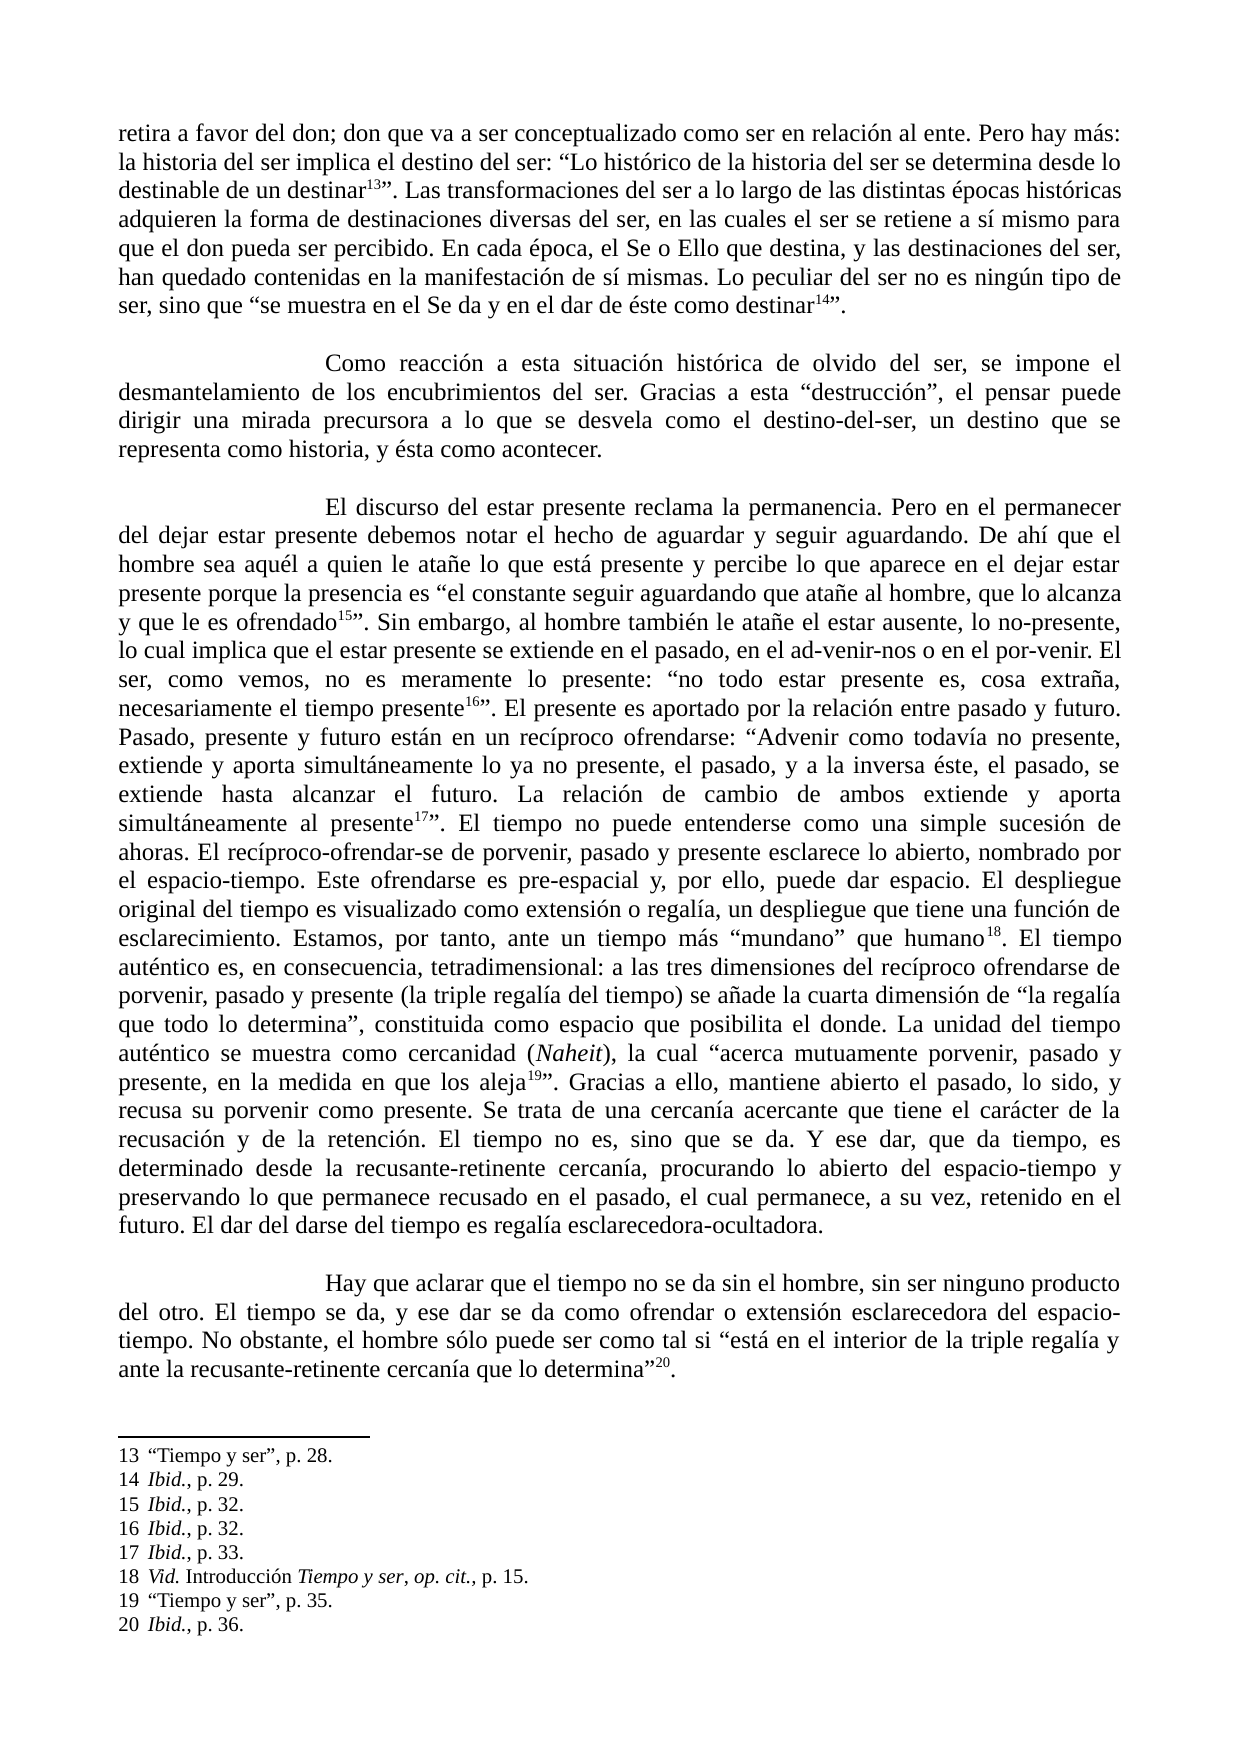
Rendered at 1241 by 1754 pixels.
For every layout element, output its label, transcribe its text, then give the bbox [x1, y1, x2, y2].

text “Tiempo y ser”, p. 35. [118, 1588, 1122, 1612]
text “Tiempo y ser”, p. 28. [118, 1443, 1122, 1467]
text Como reacción a esta situación histórica de olvido del ser, se impone el desmantelamiento de los encubrimientos del ser. Gracias a esta “destrucción”, el pensar puede dirigir una mirada precursora a lo que se desvela como el destino-del-ser, un destino que se representa como historia, y ésta como acontecer. [118, 348, 1122, 463]
text Ibid., p. 33. [118, 1539, 1122, 1564]
text Ibid., p. 32. [118, 1491, 1122, 1516]
text Hay que aclarar que el tiempo no se da sin el hombre, sin ser ninguno producto del otro. El tiempo se da, y ese dar se da como ofrendar o extensión esclarecedora del espacio-tiempo. No obstante, el hombre sólo puede ser como tal si “está en el interior de la triple regalía y ante la recusante-retinente cercanía que lo determina”. [118, 1268, 1122, 1383]
text Ibid., p. 29. [118, 1467, 1122, 1491]
text Vid. Introducción Tiempo y ser, op. cit., p. 15. [118, 1564, 1122, 1588]
text El discurso del estar presente reclama la permanencia. Pero en el permanecer del dejar estar presente debemos notar el hecho de aguardar y seguir aguardando. De ahí que el hombre sea aquél a quien le atañe lo que está presente y percibe lo que aparece en el dejar estar presente porque la presencia es “el constante seguir aguardando que atañe al hombre, que lo alcanza y que le es ofrendado”. Sin embargo, al hombre también le atañe el estar ausente, lo no-presente, lo cual implica que el estar presente se extiende en el pasado, en el ad-venir-nos o en el por-venir. El ser, como vemos, no es meramente lo presente: “no todo estar presente es, cosa extraña, necesariamente el tiempo presente”. El presente es aportado por la relación entre pasado y futuro. Pasado, presente y futuro están en un recíproco ofrendarse: “Advenir como todavía no presente, extiende y aporta simultáneamente lo ya no presente, el pasado, y a la inversa éste, el pasado, se extiende hasta alcanzar el futuro. La relación de cambio de ambos extiende y aporta simultáneamente al presente”. El tiempo no puede entenderse como una simple sucesión de ahoras. El recíproco-ofrendar-se de porvenir, pasado y presente esclarece lo abierto, nombrado por el espacio-tiempo. Este ofrendarse es pre-espacial y, por ello, puede dar espacio. El despliegue original del tiempo es visualizado como extensión o regalía, un despliegue que tiene una función de esclarecimiento. Estamos, por tanto, ante un tiempo más “mundano” que humano. El tiempo auténtico es, en consecuencia, tetradimensional: a las tres dimensiones del recíproco ofrendarse de porvenir, pasado y presente (la triple regalía del tiempo) se añade la cuarta dimensión de “la regalía que todo lo determina”, constituida como espacio que posibilita el donde. La unidad del tiempo auténtico se muestra como cercanidad (Naheit), la cual “acerca mutuamente porvenir, pasado y presente, en la medida en que los aleja”. Gracias a ello, mantiene abierto el pasado, lo sido, y recusa su porvenir como presente. Se trata de una cercanía acercante que tiene el carácter de la recusación y de la retención. El tiempo no es, sino que se da. Y ese dar, que da tiempo, es determinado desde la recusante-retinente cercanía, procurando lo abierto del espacio-tiempo y preservando lo que permanece recusado en el pasado, el cual permanece, a su vez, retenido en el futuro. El dar del darse del tiempo es regalía esclarecedora-ocultadora. [118, 492, 1122, 1239]
text Ibid., p. 32. [118, 1516, 1122, 1539]
text retira a favor del don; don que va a ser conceptualizado como ser en relación al ente. Pero hay más: la historia del ser implica el destino del ser: “Lo histórico de la historia del ser se determina desde lo destinable de un destinar”. Las transformaciones del ser a lo largo de las distintas épocas históricas adquieren la forma de destinaciones diversas del ser, en las cuales el ser se retiene a sí mismo para que el don pueda ser percibido. En cada época, el Se o Ello que destina, y las destinaciones del ser, han quedado contenidas en la manifestación de sí mismas. Lo peculiar del ser no es ningún tipo de ser, sino que “se muestra en el Se da y en el dar de éste como destinar”. [118, 118, 1122, 319]
text Ibid., p. 36. [118, 1612, 1122, 1636]
